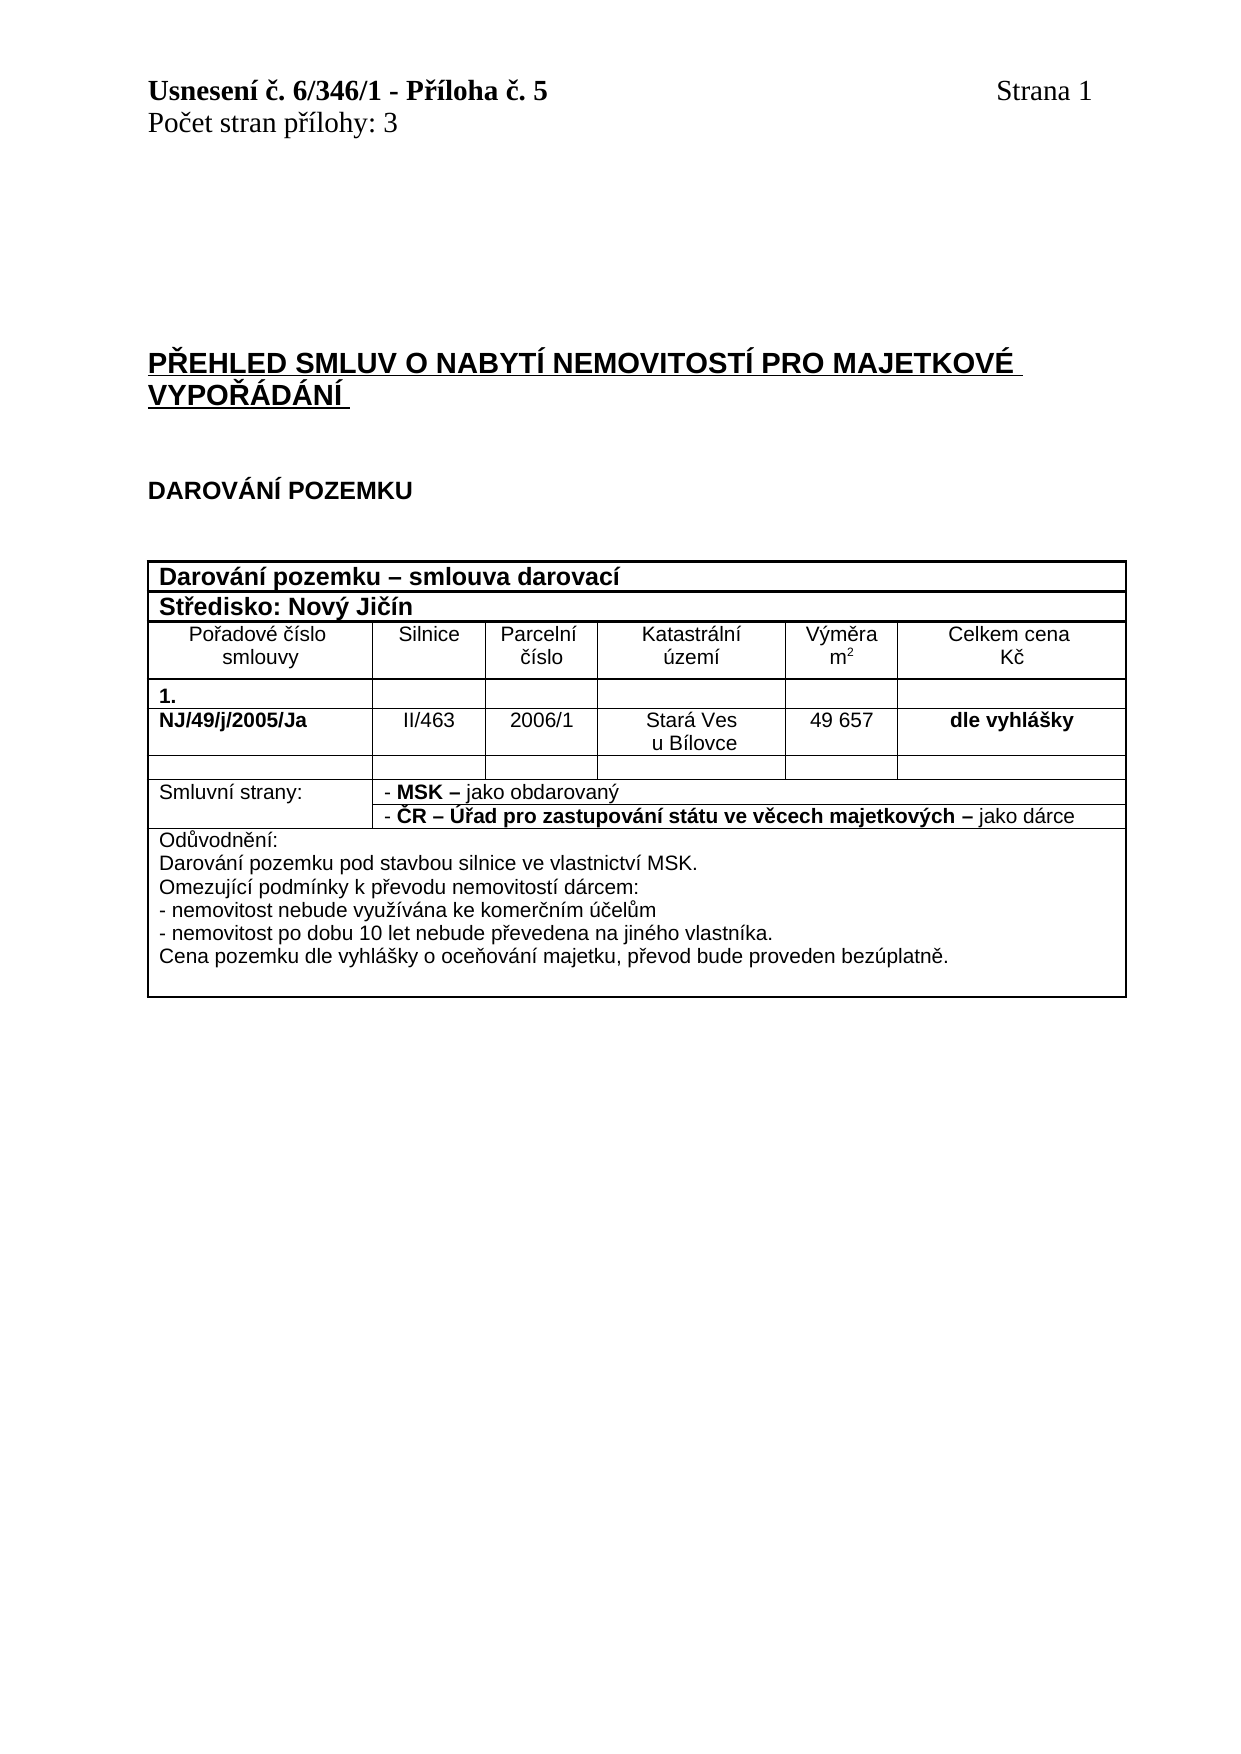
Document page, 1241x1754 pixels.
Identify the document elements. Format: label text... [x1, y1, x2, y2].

table_cell [149, 756, 372, 779]
table_cell Smluvní strany: [149, 780, 372, 828]
table_cell Středisko: Nový Jičín [149, 593, 1125, 620]
table_cell [786, 680, 897, 707]
table_cell Stará Ves u Bílovce [598, 709, 785, 755]
table_cell [486, 680, 597, 707]
table_header Darování pozemku – smlouva darovací [149, 563, 1125, 590]
table_cell 2006/1 [486, 709, 597, 755]
table_cell [373, 680, 485, 707]
table_cell II/463 [373, 709, 485, 755]
table_cell [598, 680, 785, 707]
table_cell Celkem cena Kč [898, 623, 1125, 678]
table_cell - ČR – Úřad pro zastupování státu ve věcech majetkových – jako dárce [373, 805, 1125, 828]
table_cell 49 657 [786, 709, 897, 755]
table_cell [598, 756, 785, 779]
table_cell Odůvodnění: Darování pozemku pod stavbou silnice ve vlastnictví MSK. Omezující podmínky k převodu nemovitostí dárcem: - nemovitost nebude využívána ke komerčním účelům - nemovitost po dobu 10 let nebude převedena na jiného vlastníka. Cena pozemku dle vyhlášky o oceňování majetku, převod bude proveden bezúplatně. [149, 829, 1125, 996]
table_cell Parcelní číslo [486, 623, 597, 678]
table_cell Výměra m2 [786, 623, 897, 678]
table_cell Silnice [373, 623, 485, 678]
table_header - MSK – jako obdarovaný [373, 780, 1125, 803]
table_cell Katastrální území [598, 623, 785, 678]
text PŘEHLED SMLUV O NABYTÍ NEMOVITOSTÍ PRO MAJETKOVÉ VYPOŘÁDÁNÍ [148, 347, 1092, 412]
text DAROVÁNÍ POZEMKU [148, 477, 1092, 505]
table_cell Pořadové číslo smlouvy [149, 623, 372, 678]
table_cell NJ/49/j/2005/Ja [149, 709, 372, 755]
table_cell [898, 756, 1125, 779]
table_cell [898, 680, 1125, 707]
table_cell dle vyhlášky [898, 709, 1125, 755]
table_cell [786, 756, 897, 779]
table_cell [486, 756, 597, 779]
table_cell [373, 756, 485, 779]
table_cell 1. [149, 680, 372, 707]
